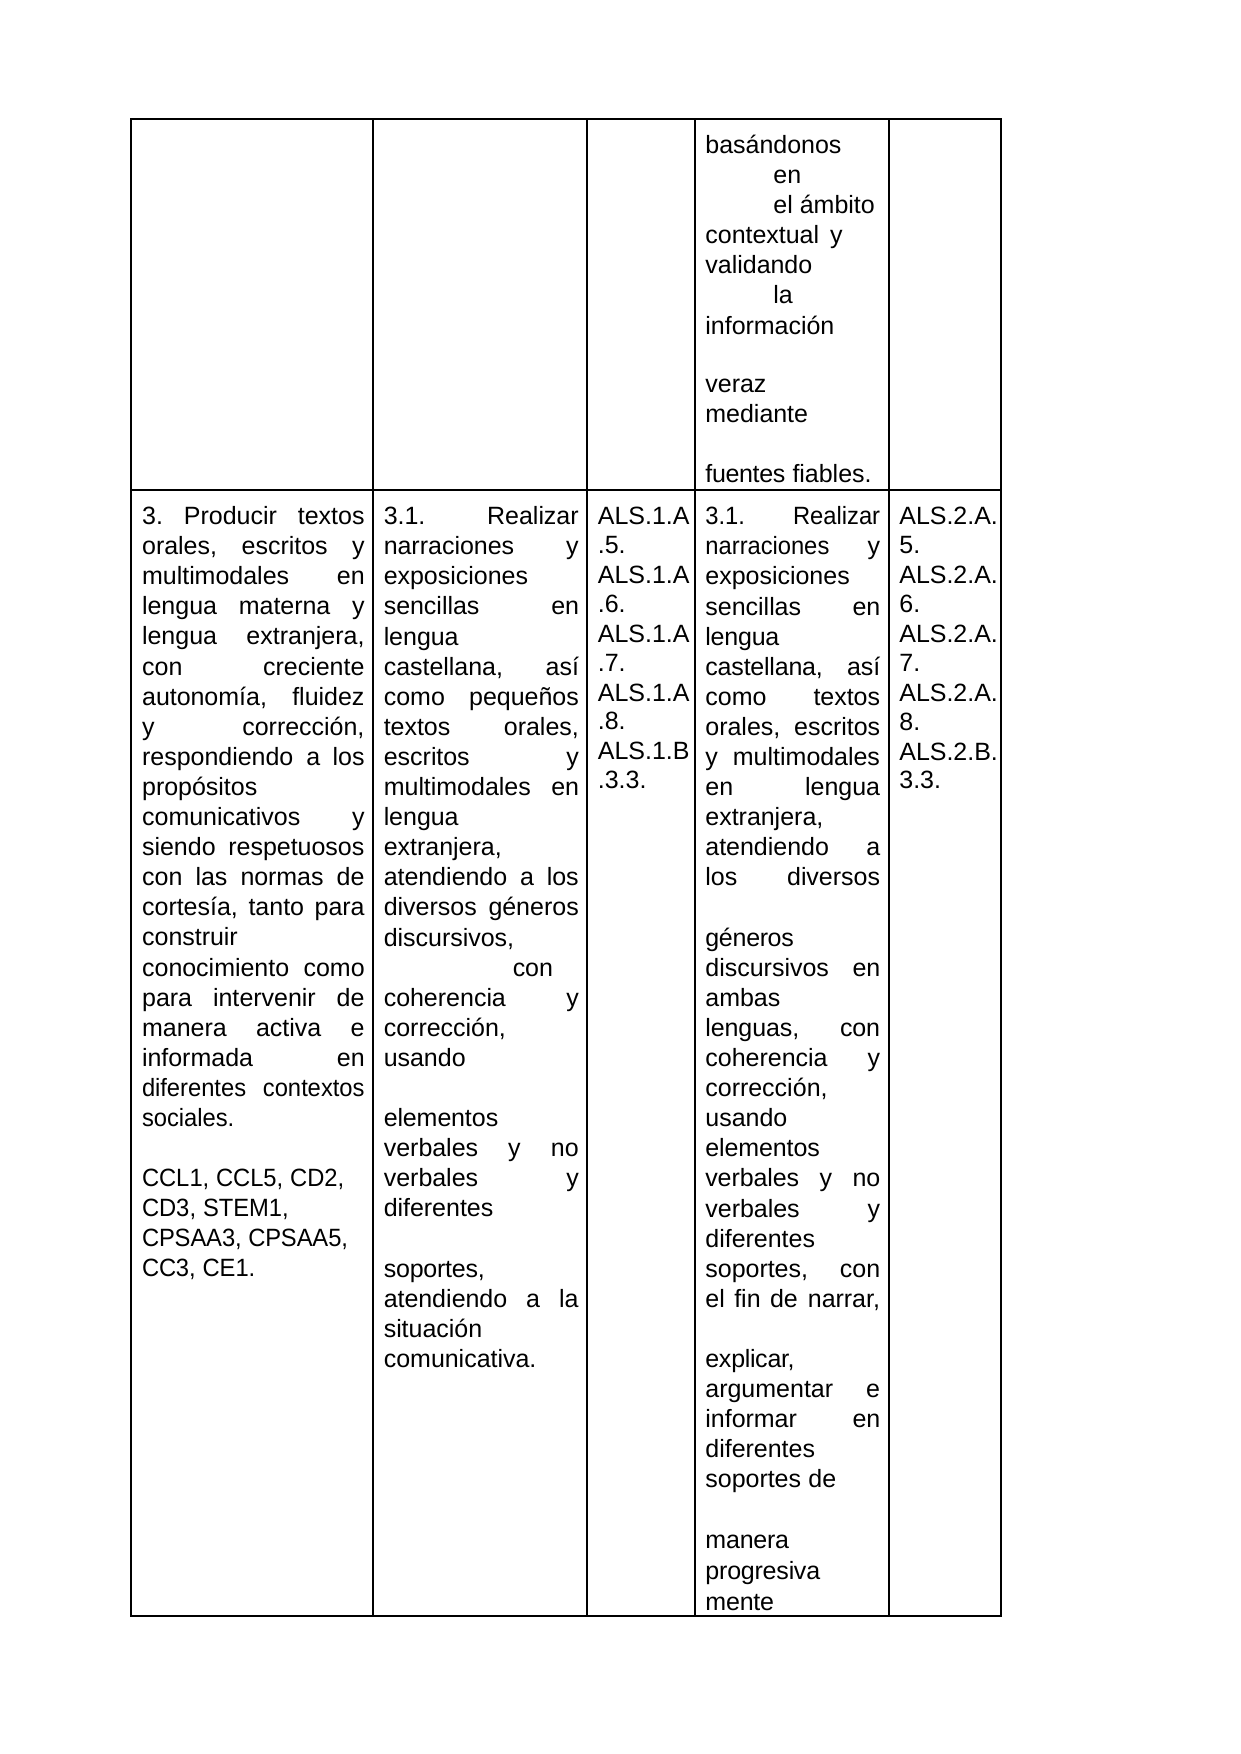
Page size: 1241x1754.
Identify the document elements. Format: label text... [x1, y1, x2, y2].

table_cell 3.1. Realizar narraciones y exposiciones sencillas en lengua castellana, así como textos orales, escritos y multimodales en lengua extranjera, atendiendo a los diversos géneros discursivos en ambas lenguas, con coherencia y corrección, usando elementos verbales y no verbales y diferentes soportes, con el fin de narrar, explicar, argumentar e informar en diferentes soportes de manera progresivamente [696, 491, 888, 1615]
table_header [132, 120, 372, 489]
table_cell ALS.2.A.5. ALS.2.A.6. ALS.2.A.7. ALS.2.A.8. ALS.2.B.3.3. [890, 491, 1000, 1615]
table_cell 3. Producir textos orales, escritos y multimodales en lengua materna y lengua extranjera, con creciente autonomía, fluidez y corrección, respondiendo a los propósitos comunicativos y siendo respetuosos con las normas de cortesía, tanto para construir conocimiento como para intervenir de manera activa e informada en diferentes contextos sociales. CCL1, CCL5, CD2, CD3, STEM1, CPSAA3, CPSAA5, CC3, CE1. [132, 491, 372, 1615]
table_header [890, 120, 1000, 489]
table_header [374, 120, 586, 489]
table_cell ALS.1.A.5. ALS.1.A.6. ALS.1.A.7. ALS.1.A.8. ALS.1.B.3.3. [588, 491, 694, 1615]
table_header [588, 120, 694, 489]
table_cell 3.1. Realizar narraciones y exposiciones sencillas en lengua castellana, así como pequeños textos orales, escritos y multimodales en lengua extranjera, atendiendo a los diversos géneros discursivos, con coherencia y corrección, usando elementos verbales y no verbales y diferentes soportes, atendiendo a la situación comunicativa. [374, 491, 586, 1615]
table_header basándonos en el ámbito contextual y validando la información veraz mediante fuentes fiables. [696, 120, 888, 489]
